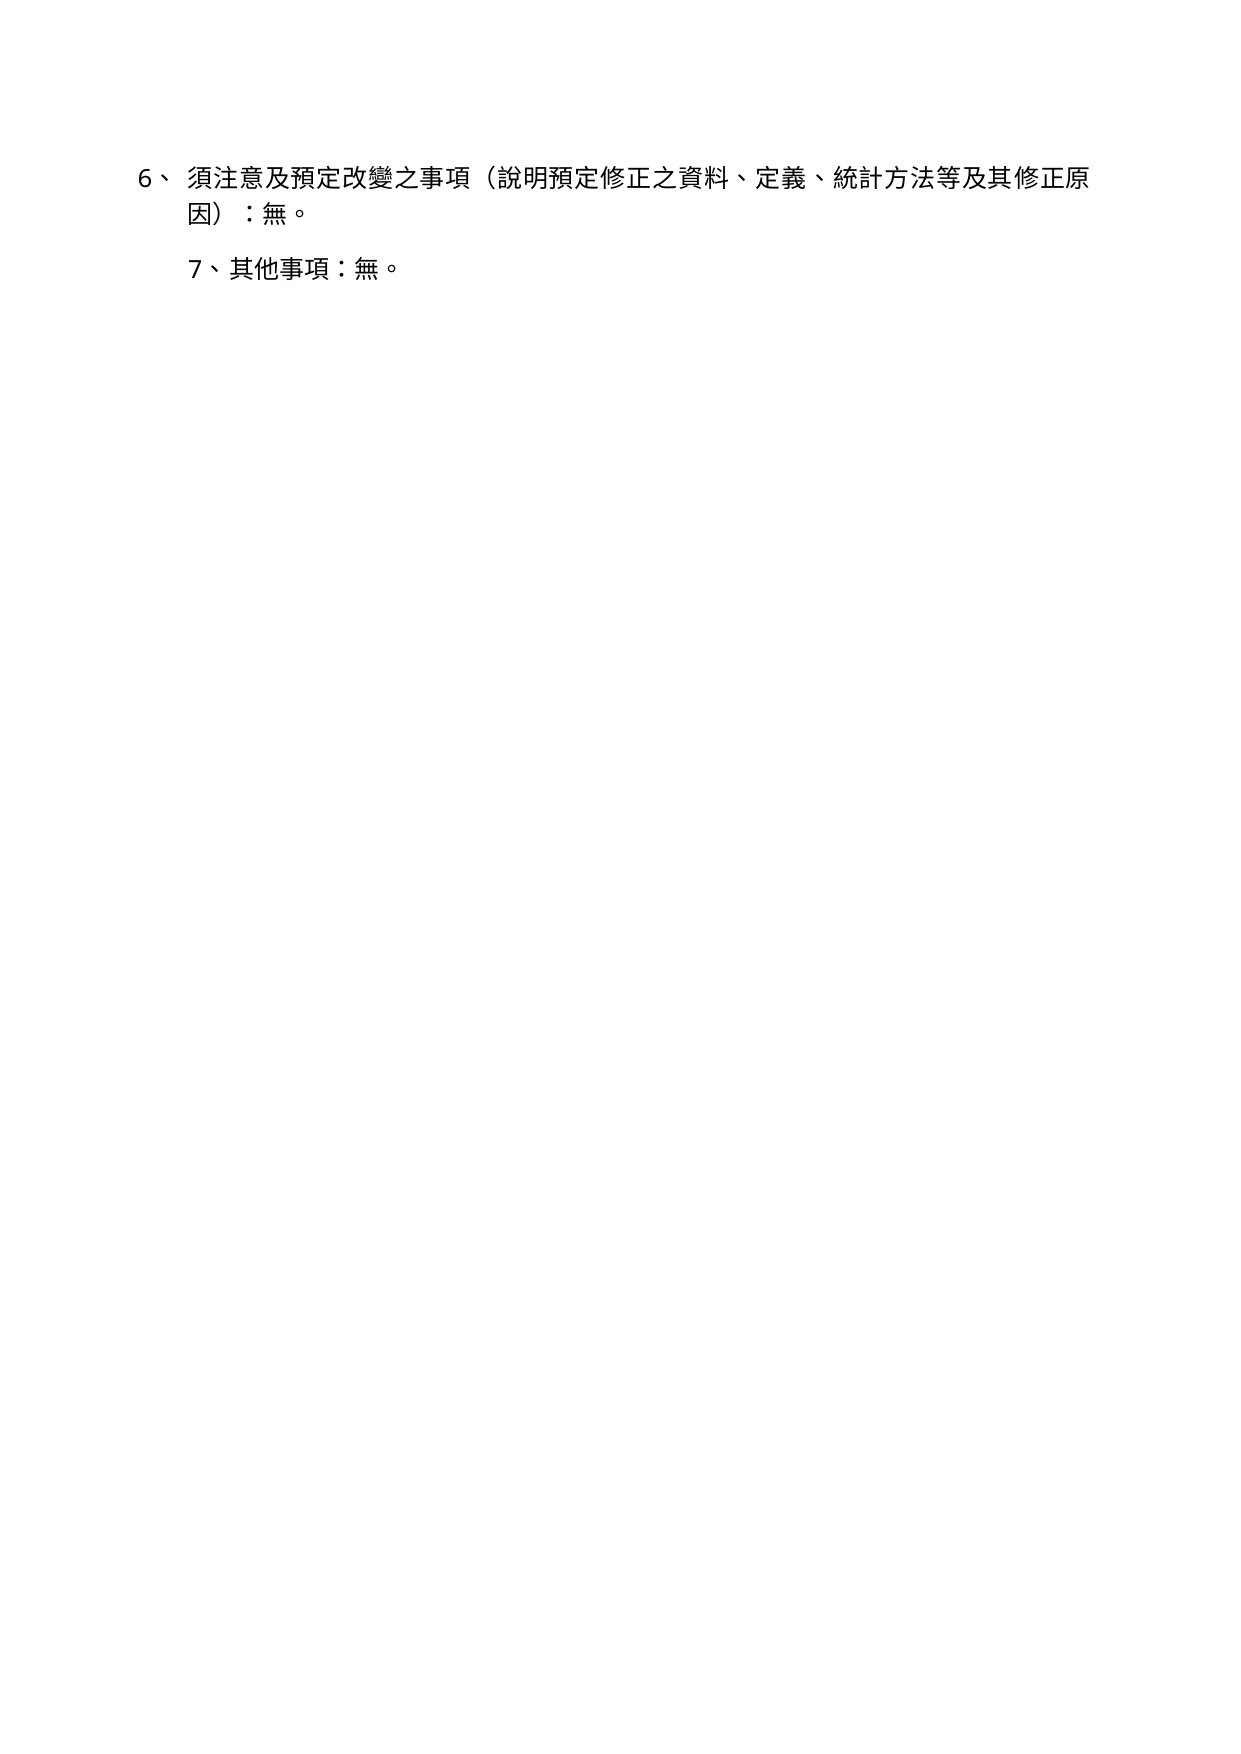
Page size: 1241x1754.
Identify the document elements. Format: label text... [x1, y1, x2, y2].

list 須注意及預定改變之事項（說明預定修正之資料、定義、統計方法等及其修正原因）：無。 [137, 158, 1092, 231]
list 其他事項：無。 [187, 249, 1092, 286]
